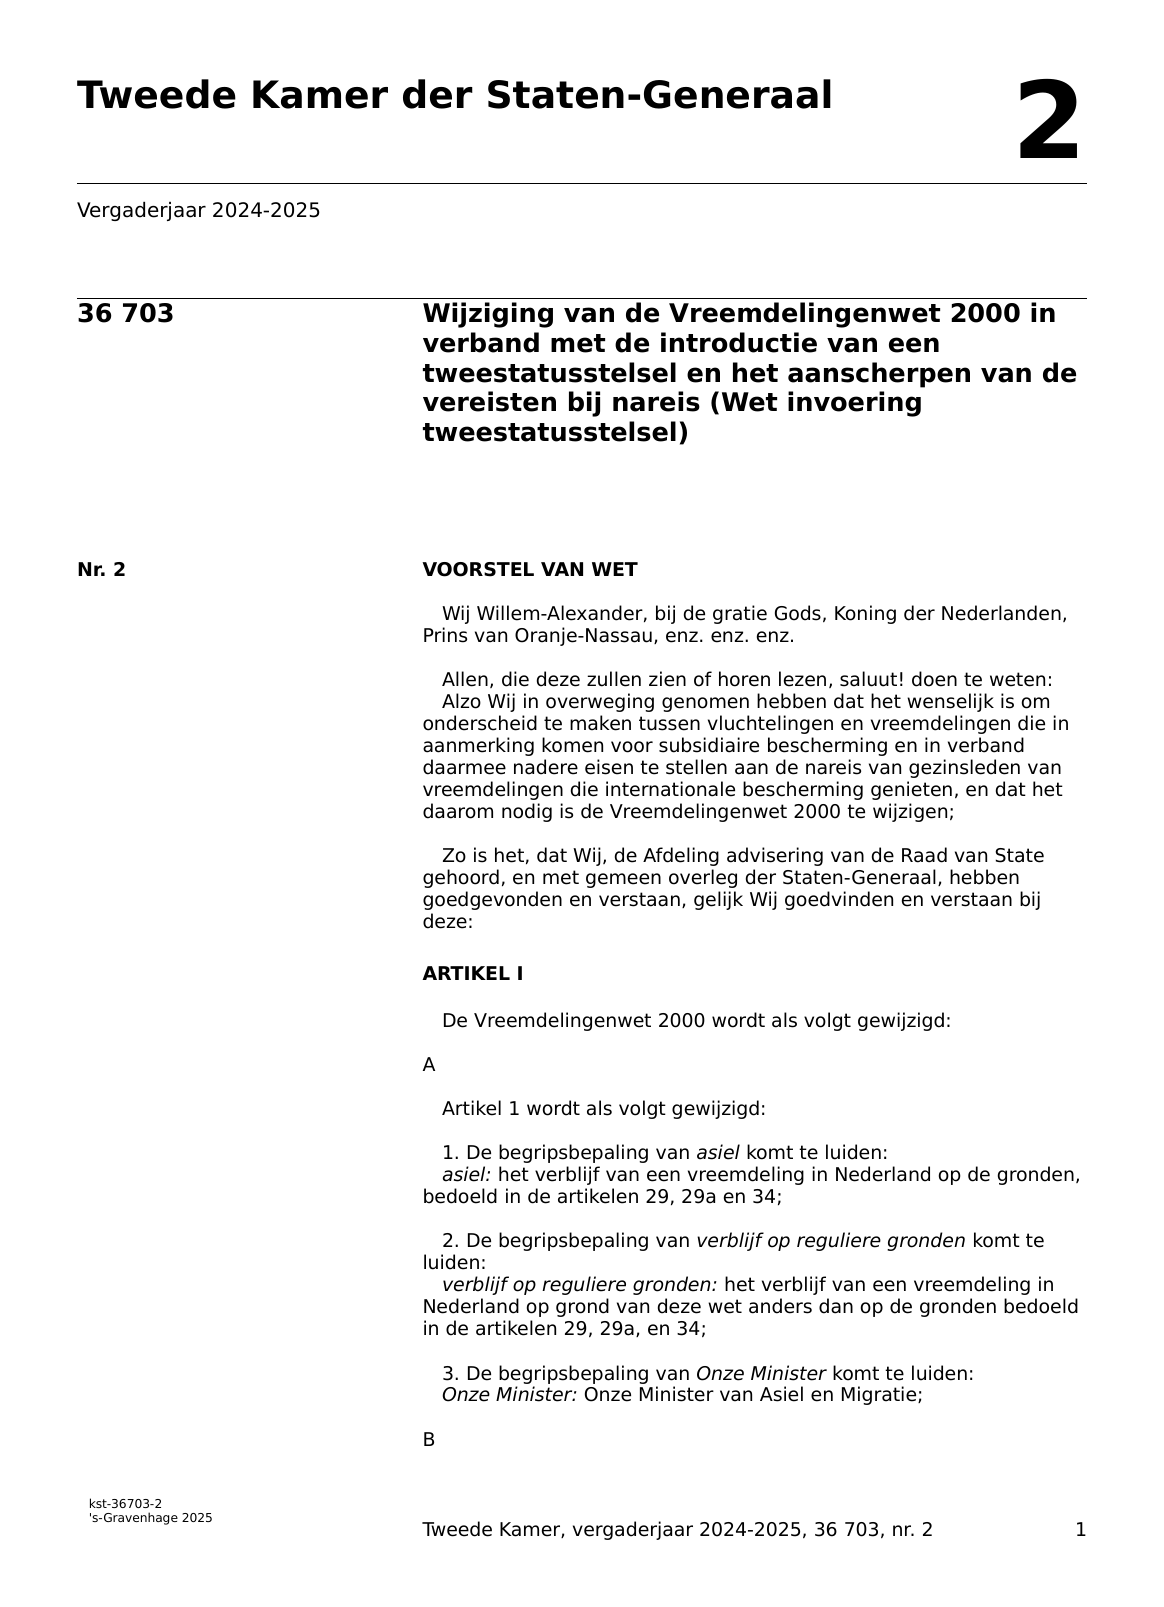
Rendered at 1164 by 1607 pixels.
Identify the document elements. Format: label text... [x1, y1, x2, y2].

text B [422, 1428, 1087, 1451]
text 's-Gravenhage 2025 [88, 1511, 323, 1525]
text Onze Minister: Onze Minister van Asiel en Migratie; [422, 1384, 1087, 1406]
text kst-36703-2 [88, 1497, 323, 1511]
text A [422, 1054, 1087, 1076]
text asiel: het verblijf van een vreemdeling in Nederland op de gronden, bedoeld in de artikelen 29, 29a en 34; [422, 1164, 1087, 1208]
subtitle ARTIKEL I [422, 963, 1087, 985]
table_header Tweede Kamer der Staten-Generaal [77, 59, 886, 183]
text Alzo Wij in overweging genomen hebben dat het wenselijk is om onderscheid te maken tussen vluchtelingen en vreemdelingen die in aanmerking komen voor subsidiaire bescherming en in verband daarmee nadere eisen te stellen aan de nareis van gezinsleden van vreemdelingen die internationale bescherming genieten, en dat het daarom nodig is de Vreemdelingenwet 2000 te wijzigen; [422, 691, 1087, 823]
table_header 2 [886, 59, 1087, 183]
text De Vreemdelingenwet 2000 wordt als volgt gewijzigd: [422, 1010, 1087, 1032]
text Allen, die deze zullen zien of horen lezen, saluut! doen te weten: [422, 669, 1087, 691]
table_cell Vergaderjaar 2024-2025 [77, 184, 1087, 298]
subtitle 36 703 Wijziging van de Vreemdelingenwet 2000 in verband met de introductie van een tweestatusstelsel en het aanscherpen van de vereisten bij nareis (Wet invoering tweestatusstelsel) [77, 299, 1087, 447]
text Zo is het, dat Wij, de Afdeling advisering van de Raad van State gehoord, en met gemeen overleg der Staten-Generaal, hebben goedgevonden en verstaan, gelijk Wij goedvinden en verstaan bij deze: [422, 845, 1087, 933]
text 1. De begripsbepaling van asiel komt te luiden: [422, 1142, 1087, 1164]
subtitle Nr. 2 VOORSTEL VAN WET [77, 558, 1087, 580]
text verblijf op reguliere gronden: het verblijf van een vreemdeling in Nederland op grond van deze wet anders dan op de gronden bedoeld in de artikelen 29, 29a, en 34; [422, 1274, 1087, 1340]
text 3. De begripsbepaling van Onze Minister komt te luiden: [422, 1362, 1087, 1384]
text 2. De begripsbepaling van verblijf op reguliere gronden komt te luiden: [422, 1230, 1087, 1274]
text Artikel 1 wordt als volgt gewijzigd: [422, 1098, 1087, 1120]
text Wij Willem-Alexander, bij de gratie Gods, Koning der Nederlanden, Prins van Oranje-Nassau, enz. enz. enz. [422, 603, 1087, 647]
